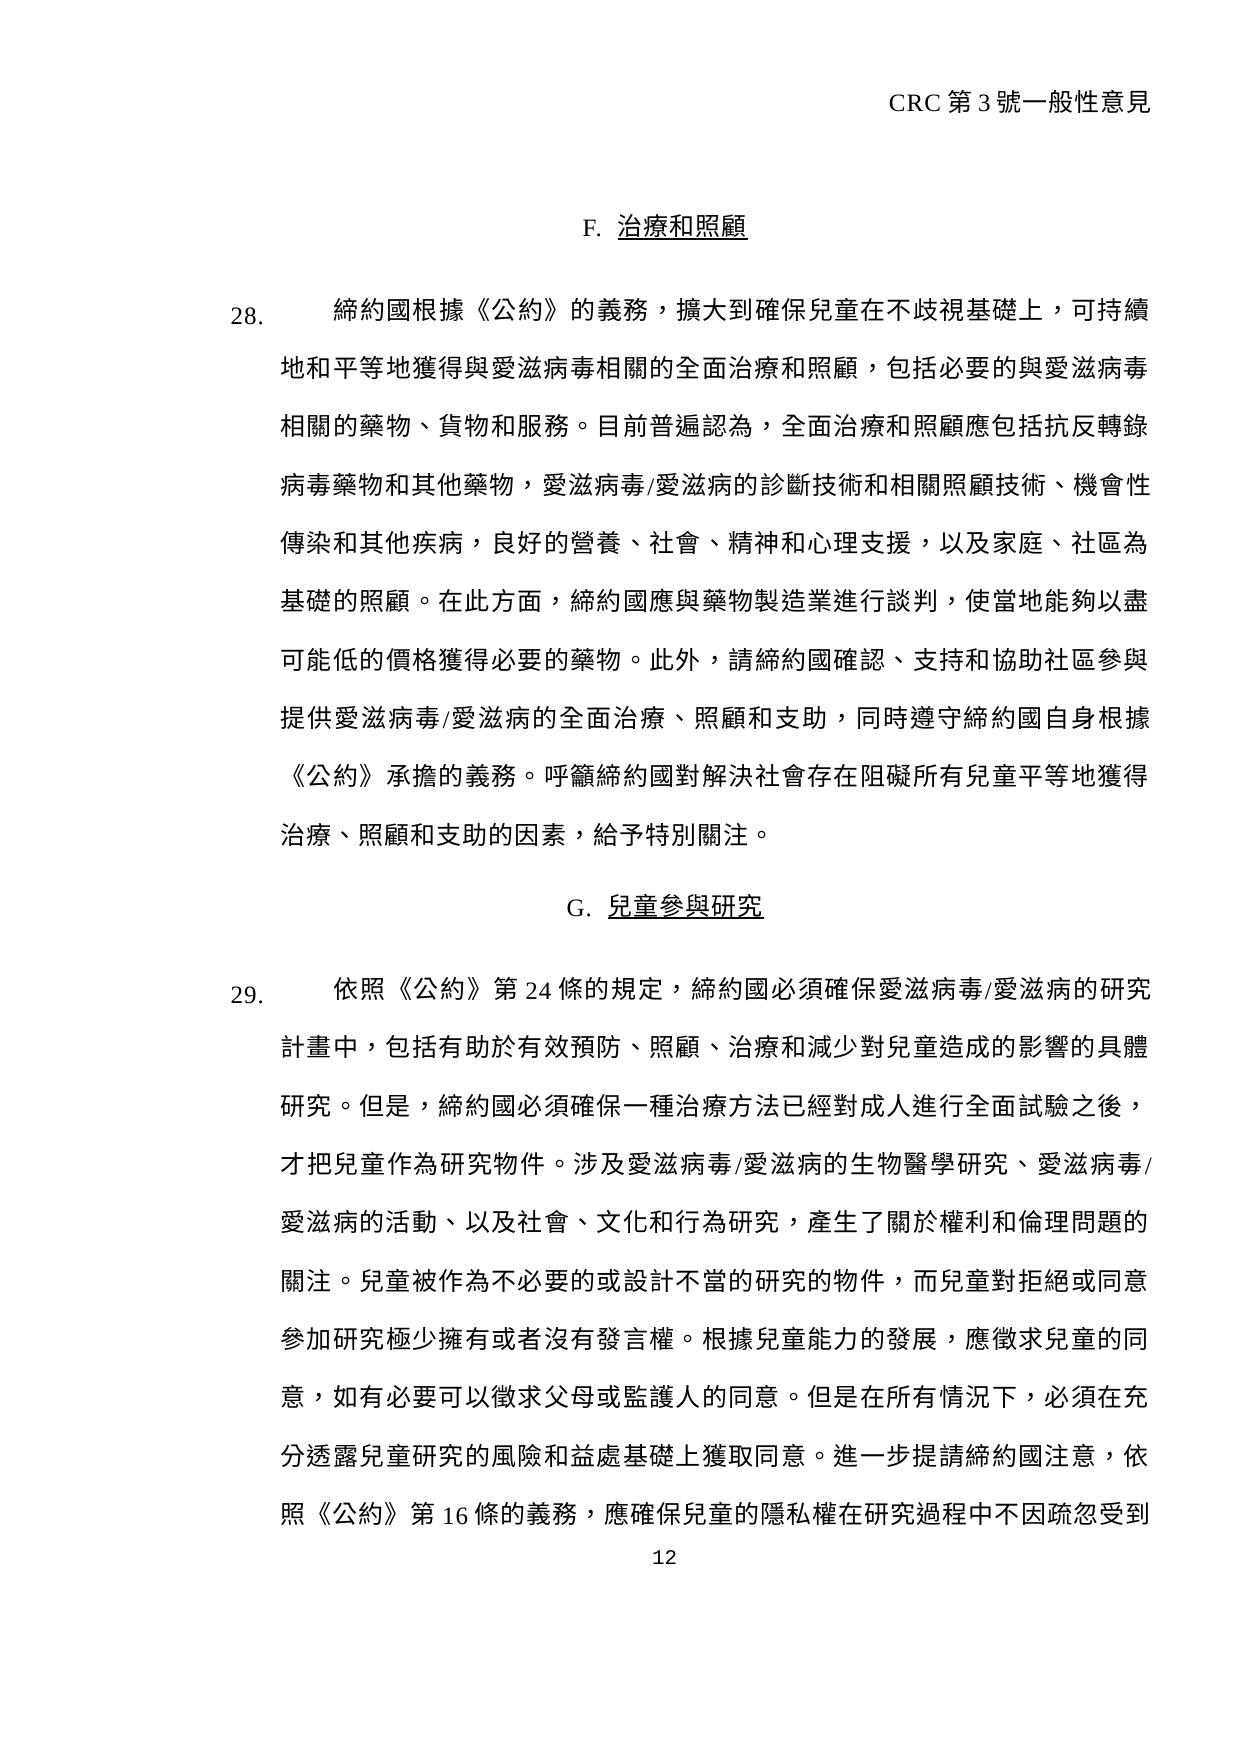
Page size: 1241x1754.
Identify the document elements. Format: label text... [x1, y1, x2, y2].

list 依照《公約》第24條的規定，締約國必須確保愛滋病毒/愛滋病的研究計畫中，包括有助於有效預防、照顧、治療和減少對兒童造成的影響的具體研究。但是，締約國必須確保一種治療方法已經對成人進行全面試驗之後，才把兒童作為研究物件。涉及愛滋病毒/愛滋病的生物醫學研究、愛滋病毒/愛滋病的活動、以及社會、文化和行為研究，產生了關於權利和倫理問題的關注。兒童被作為不必要的或設計不當的研究的物件，而兒童對拒絕或同意參加研究極少擁有或者沒有發言權。根據兒童能力的發展，應徵求兒童的同意，如有必要可以徵求父母或監護人的同意。但是在所有情況下，必須在充分透露兒童研究的風險和益處基礎上獲取同意。進一步提請締約國注意，依照《公約》第16條的義務，應確保兒童的隱私權在研究過程中不因疏忽受到 [230, 969, 1152, 1536]
subtitle F. 治療和照顧 [177, 207, 1152, 248]
subtitle G. 兒童參與研究 [177, 886, 1152, 928]
list 締約國根據《公約》的義務，擴大到確保兒童在不歧視基礎上，可持續地和平等地獲得與愛滋病毒相關的全面治療和照顧，包括必要的與愛滋病毒相關的藥物、貨物和服務。目前普遍認為，全面治療和照顧應包括抗反轉錄病毒藥物和其他藥物，愛滋病毒/愛滋病的診斷技術和相關照顧技術、機會性傳染和其他疾病，良好的營養、社會、精神和心理支援，以及家庭、社區為基礎的照顧。在此方面，締約國應與藥物製造業進行談判，使當地能夠以盡可能低的價格獲得必要的藥物。此外，請締約國確認、支持和協助社區參與提供愛滋病毒/愛滋病的全面治療、照顧和支助，同時遵守締約國自身根據《公約》承擔的義務。呼籲締約國對解決社會存在阻礙所有兒童平等地獲得治療、照顧和支助的因素，給予特別關注。 [230, 290, 1152, 857]
